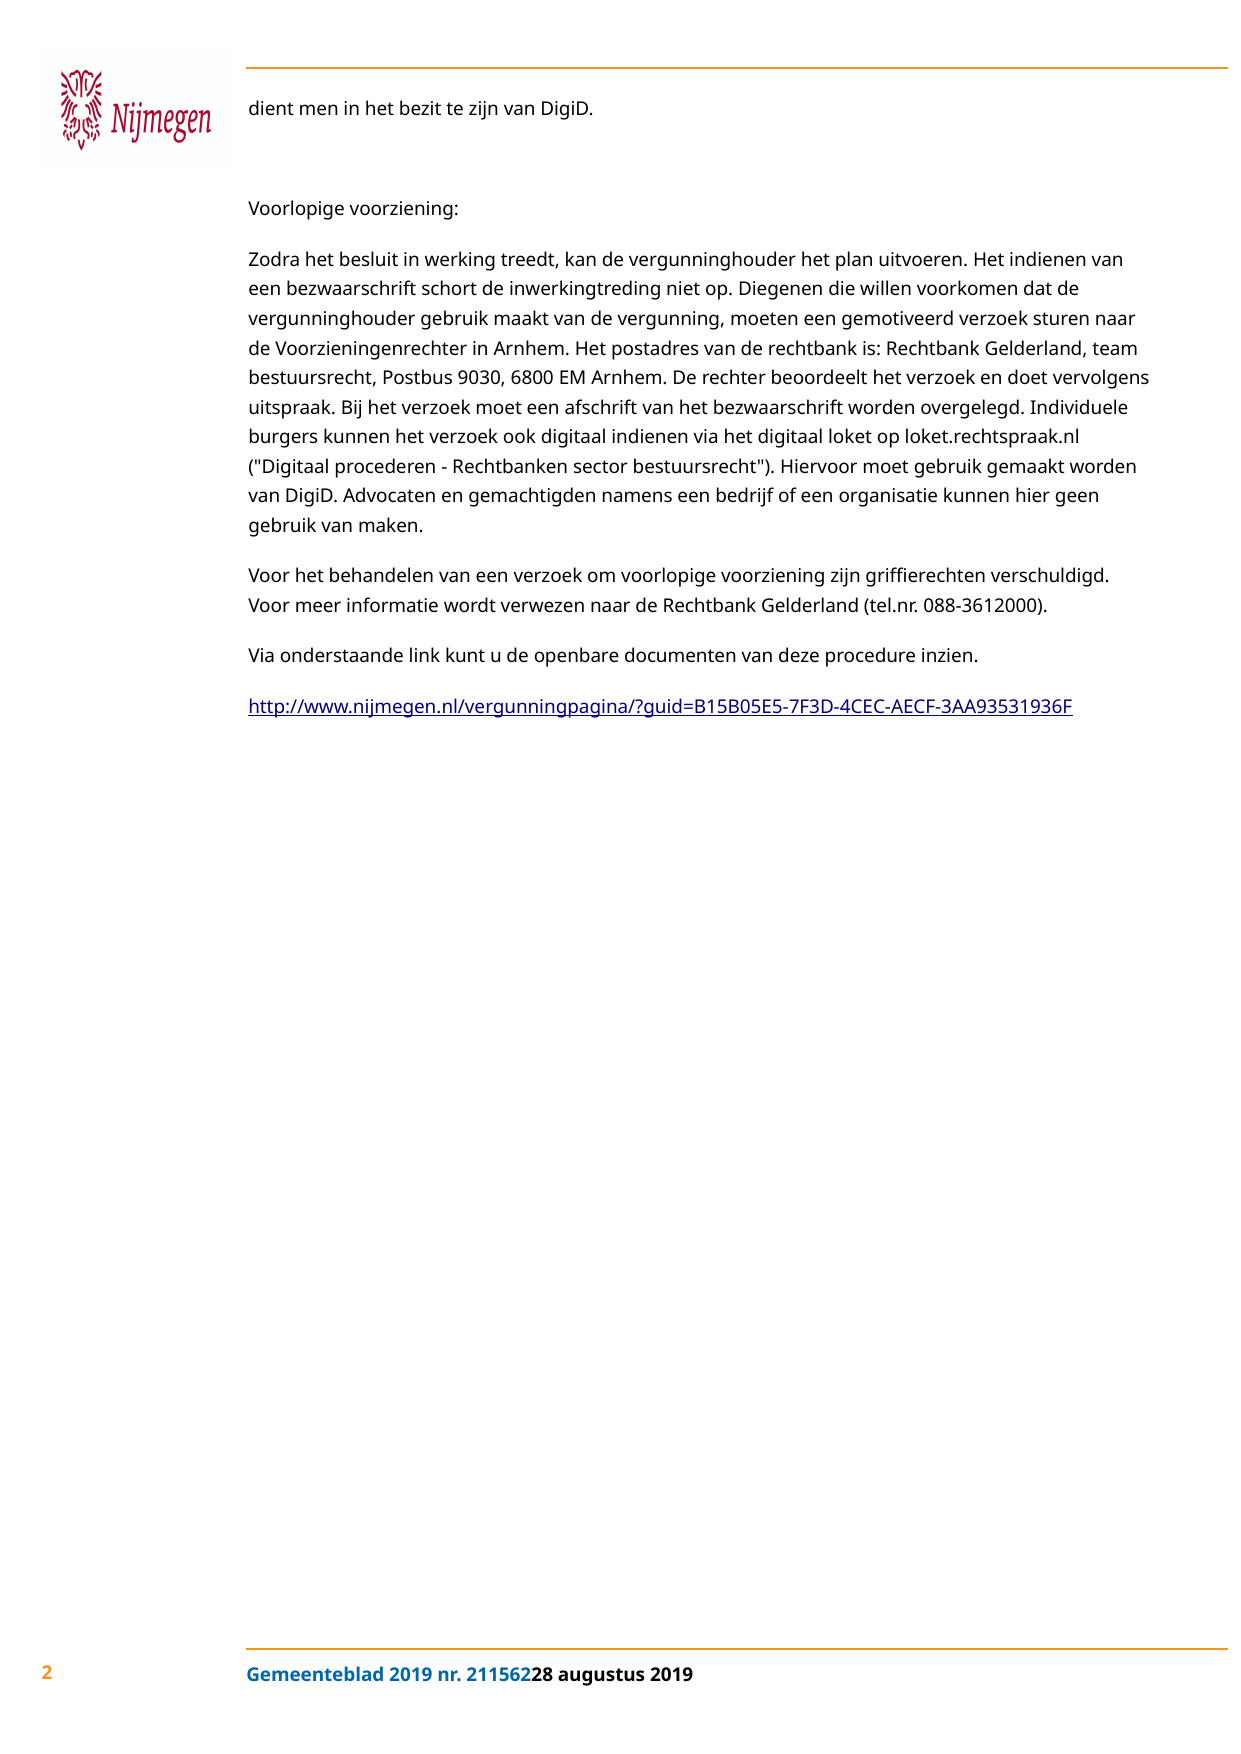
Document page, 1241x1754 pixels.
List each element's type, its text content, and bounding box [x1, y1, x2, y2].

picture [41, 47, 231, 172]
text http://www.nijmegen.nl/vergunningpagina/?guid=B15B05E5-7F3D-4CEC-AECF-3AA93531936F [248, 693, 1152, 719]
text Zodra het besluit in werking treedt, kan de vergunninghouder het plan uitvoeren. Het indienen van een bezwaarschrift schort de inwerkingtreding niet op. Diegenen die willen voorkomen dat de vergunninghouder gebruik maakt van de vergunning, moeten een gemotiveerd verzoek sturen naar de Voorzieningenrechter in Arnhem. Het postadres van de rechtbank is: Rechtbank Gelderland, team bestuursrecht, Postbus 9030, 6800 EM Arnhem. De rechter beoordeelt het verzoek en doet vervolgens uitspraak. Bij het verzoek moet een afschrift van het bezwaarschrift worden overgelegd. Individuele burgers kunnen het verzoek ook digitaal indienen via het digitaal loket op loket.rechtspraak.nl ("Digitaal procederen - Rechtbanken sector bestuursrecht"). Hiervoor moet gebruik gemaakt worden van DigiD. Advocaten en gemachtigden namens een bedrijf of een organisatie kunnen hier geen gebruik van maken. [248, 246, 1152, 538]
text dient men in het bezit te zijn van DigiD. [248, 95, 1152, 121]
text Voor het behandelen van een verzoek om voorlopige voorziening zijn griffierechten verschuldigd. Voor meer informatie wordt verwezen naar de Rechtbank Gelderland (tel.nr. 088-3612000). [248, 563, 1152, 618]
text Voorlopige voorziening: [248, 196, 1152, 221]
text Via onderstaande link kunt u de openbare documenten van deze procedure inzien. [248, 643, 1152, 668]
